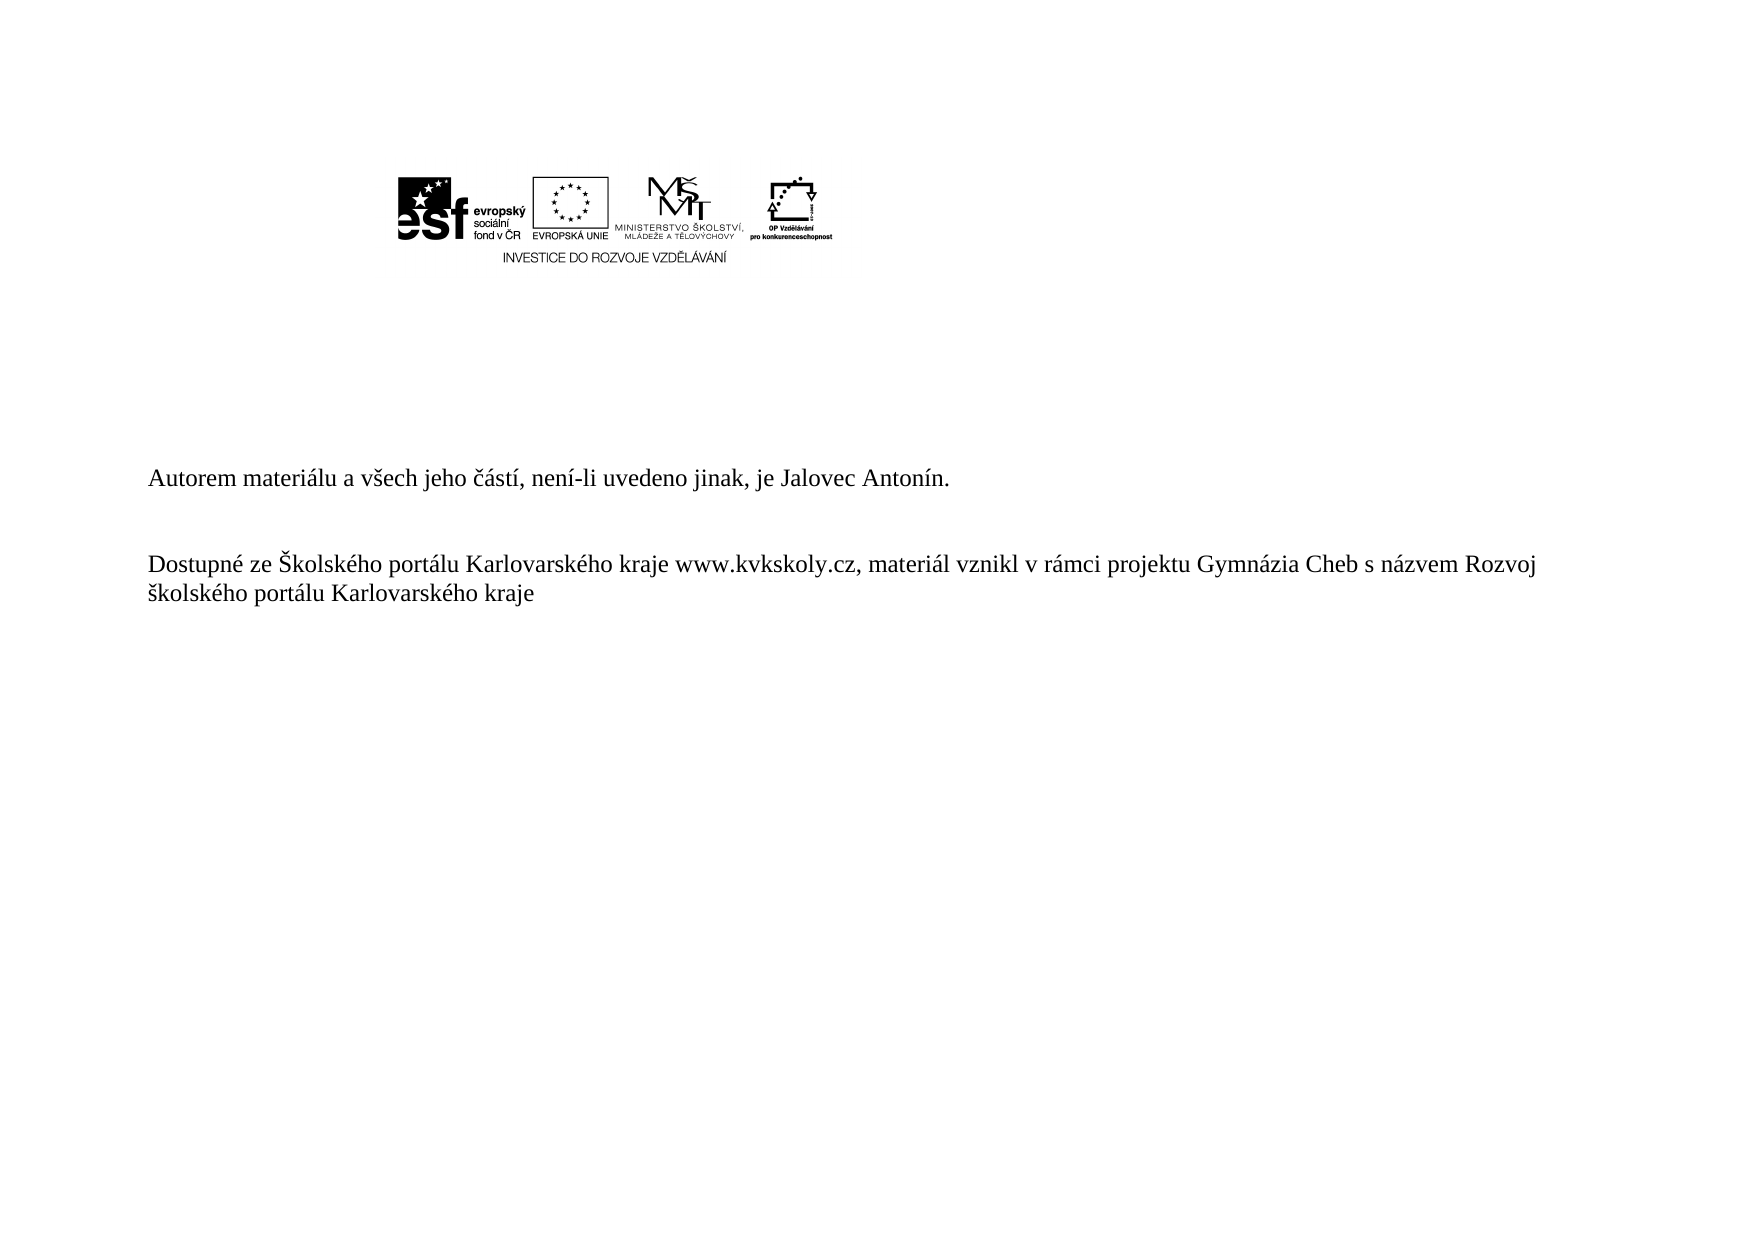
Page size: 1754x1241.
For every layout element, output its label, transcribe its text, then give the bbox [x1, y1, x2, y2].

picture [375, 157, 862, 278]
text Autorem materiálu a všech jeho částí, není-li uvedeno jinak, je Jalovec Antonín. [148, 463, 1606, 492]
text Dostupné ze Školského portálu Karlovarského kraje www.kvkskoly.cz, materiál vznikl v rámci projektu Gymnázia Cheb s názvem Rozvoj školského portálu Karlovarského kraje [148, 549, 1606, 607]
